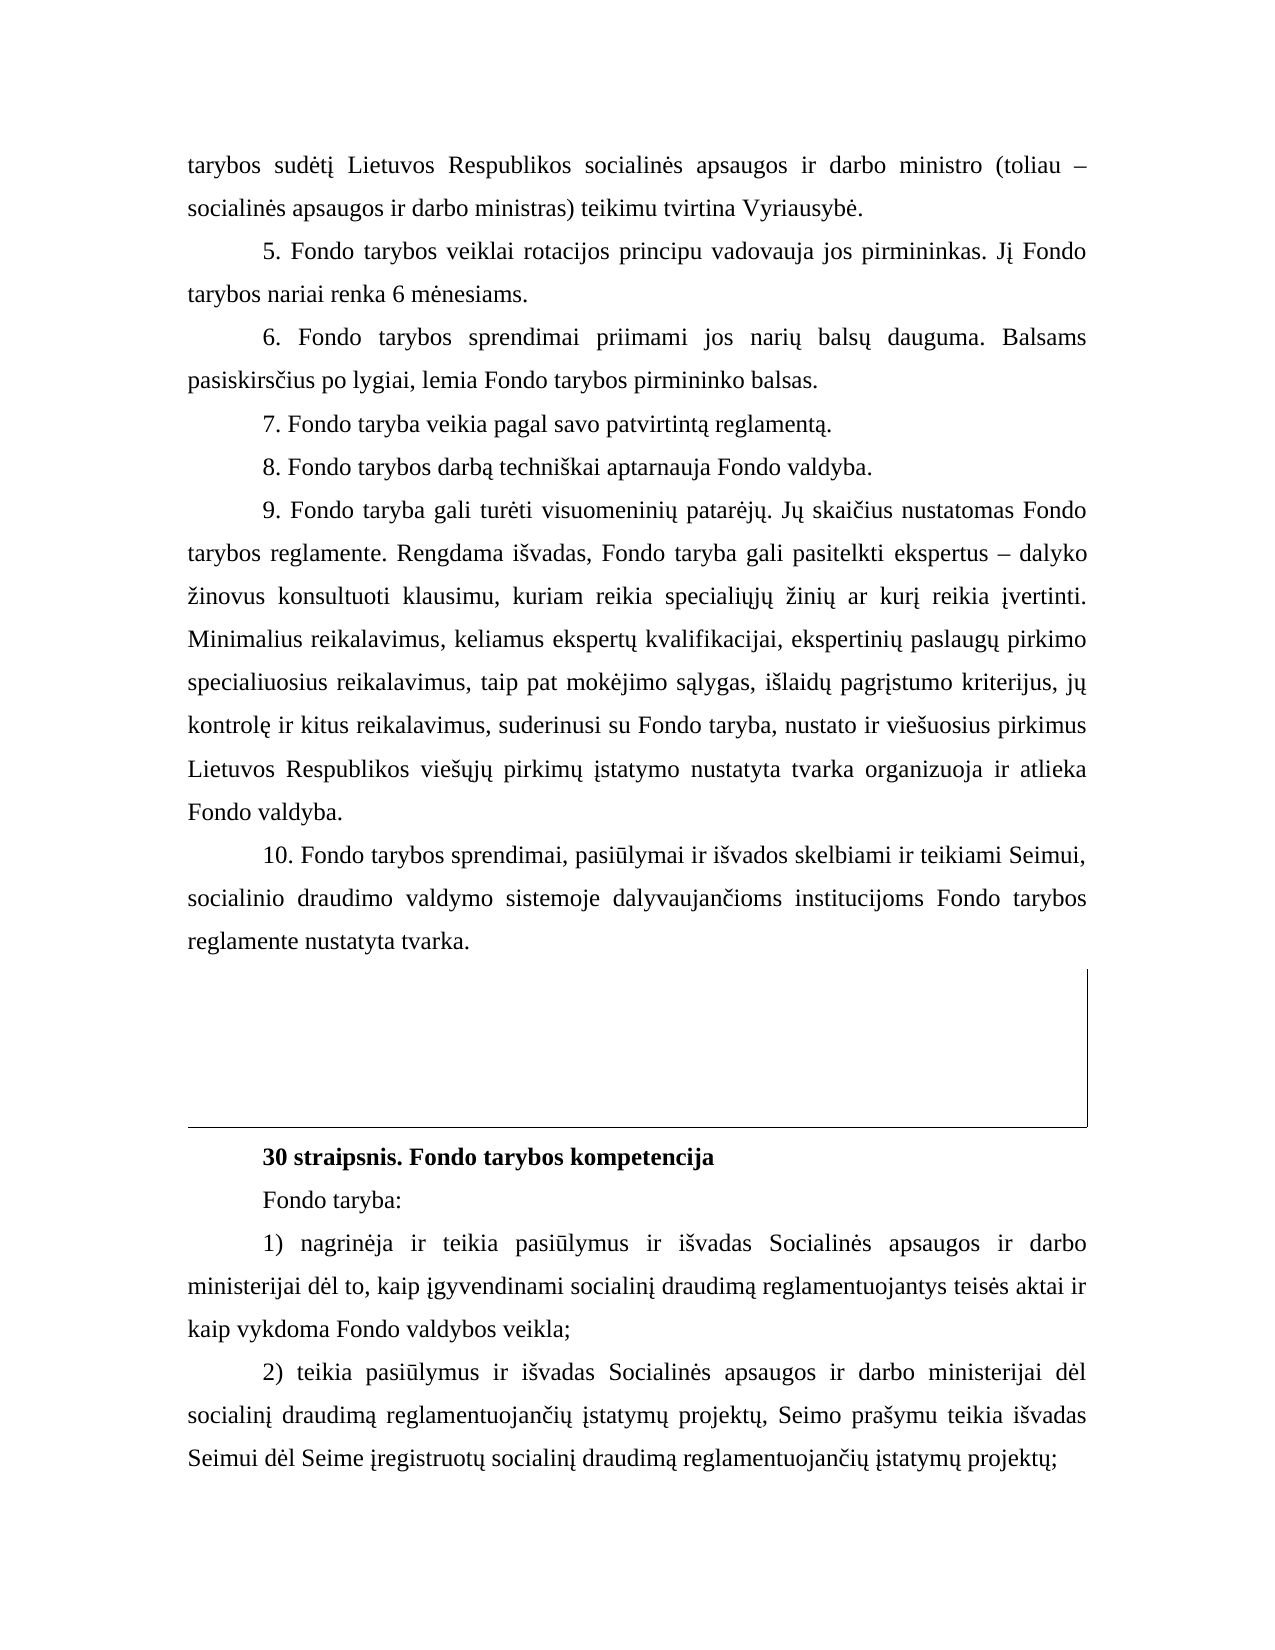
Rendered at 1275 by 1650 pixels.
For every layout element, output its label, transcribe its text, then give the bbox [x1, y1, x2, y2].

text 8. Fondo tarybos darbą techniškai aptarnauja Fondo valdyba. [187, 452, 1087, 481]
text 6. Fondo tarybos sprendimai priimami jos narių balsų dauguma. Balsams pasiskirsčius po lygiai, lemia Fondo tarybos pirmininko balsas. [187, 322, 1087, 394]
text 30 straipsnis. Fondo tarybos kompetencija [187, 1142, 1087, 1170]
text 10. Fondo tarybos sprendimai, pasiūlymai ir išvados skelbiami ir teikiami Seimui, socialinio draudimo valdymo sistemoje dalyvaujančioms institucijoms Fondo tarybos reglamente nustatyta tvarka. [187, 840, 1087, 955]
text 7. Fondo taryba veikia pagal savo patvirtintą reglamentą. [187, 409, 1087, 437]
text Fondo taryba: [187, 1185, 1087, 1213]
text tarybos sudėtį Lietuvos Respublikos socialinės apsaugos ir darbo ministro (toliau – socialinės apsaugos ir darbo ministras) teikimu tvirtina Vyriausybė. [187, 150, 1087, 222]
text 9. Fondo taryba gali turėti visuomeninių patarėjų. Jų skaičius nustatomas Fondo tarybos reglamente. Rengdama išvadas, Fondo taryba gali pasitelkti ekspertus – dalyko žinovus konsultuoti klausimu, kuriam reikia specialiųjų žinių ar kurį reikia įvertinti. Minimalius reikalavimus, keliamus ekspertų kvalifikacijai, ekspertinių paslaugų pirkimo specialiuosius reikalavimus, taip pat mokėjimo sąlygas, išlaidų pagrįstumo kriterijus, jų kontrolę ir kitus reikalavimus, suderinusi su Fondo taryba, nustato ir viešuosius pirkimus Lietuvos Respublikos viešųjų pirkimų įstatymo nustatyta tvarka organizuoja ir atlieka Fondo valdyba. [187, 495, 1087, 826]
text 1) nagrinėja ir teikia pasiūlymus ir išvadas Socialinės apsaugos ir darbo ministerijai dėl to, kaip įgyvendinami socialinį draudimą reglamentuojantys teisės aktai ir kaip vykdoma Fondo valdybos veikla; [187, 1228, 1087, 1343]
text 5. Fondo tarybos veiklai rotacijos principu vadovauja jos pirmininkas. Jį Fondo tarybos nariai renka 6 mėnesiams. [187, 236, 1087, 308]
text 2) teikia pasiūlymus ir išvadas Socialinės apsaugos ir darbo ministerijai dėl socialinį draudimą reglamentuojančių įstatymų projektų, Seimo prašymu teikia išvadas Seimui dėl Seime įregistruotų socialinį draudimą reglamentuojančių įstatymų projektų; [187, 1357, 1087, 1472]
